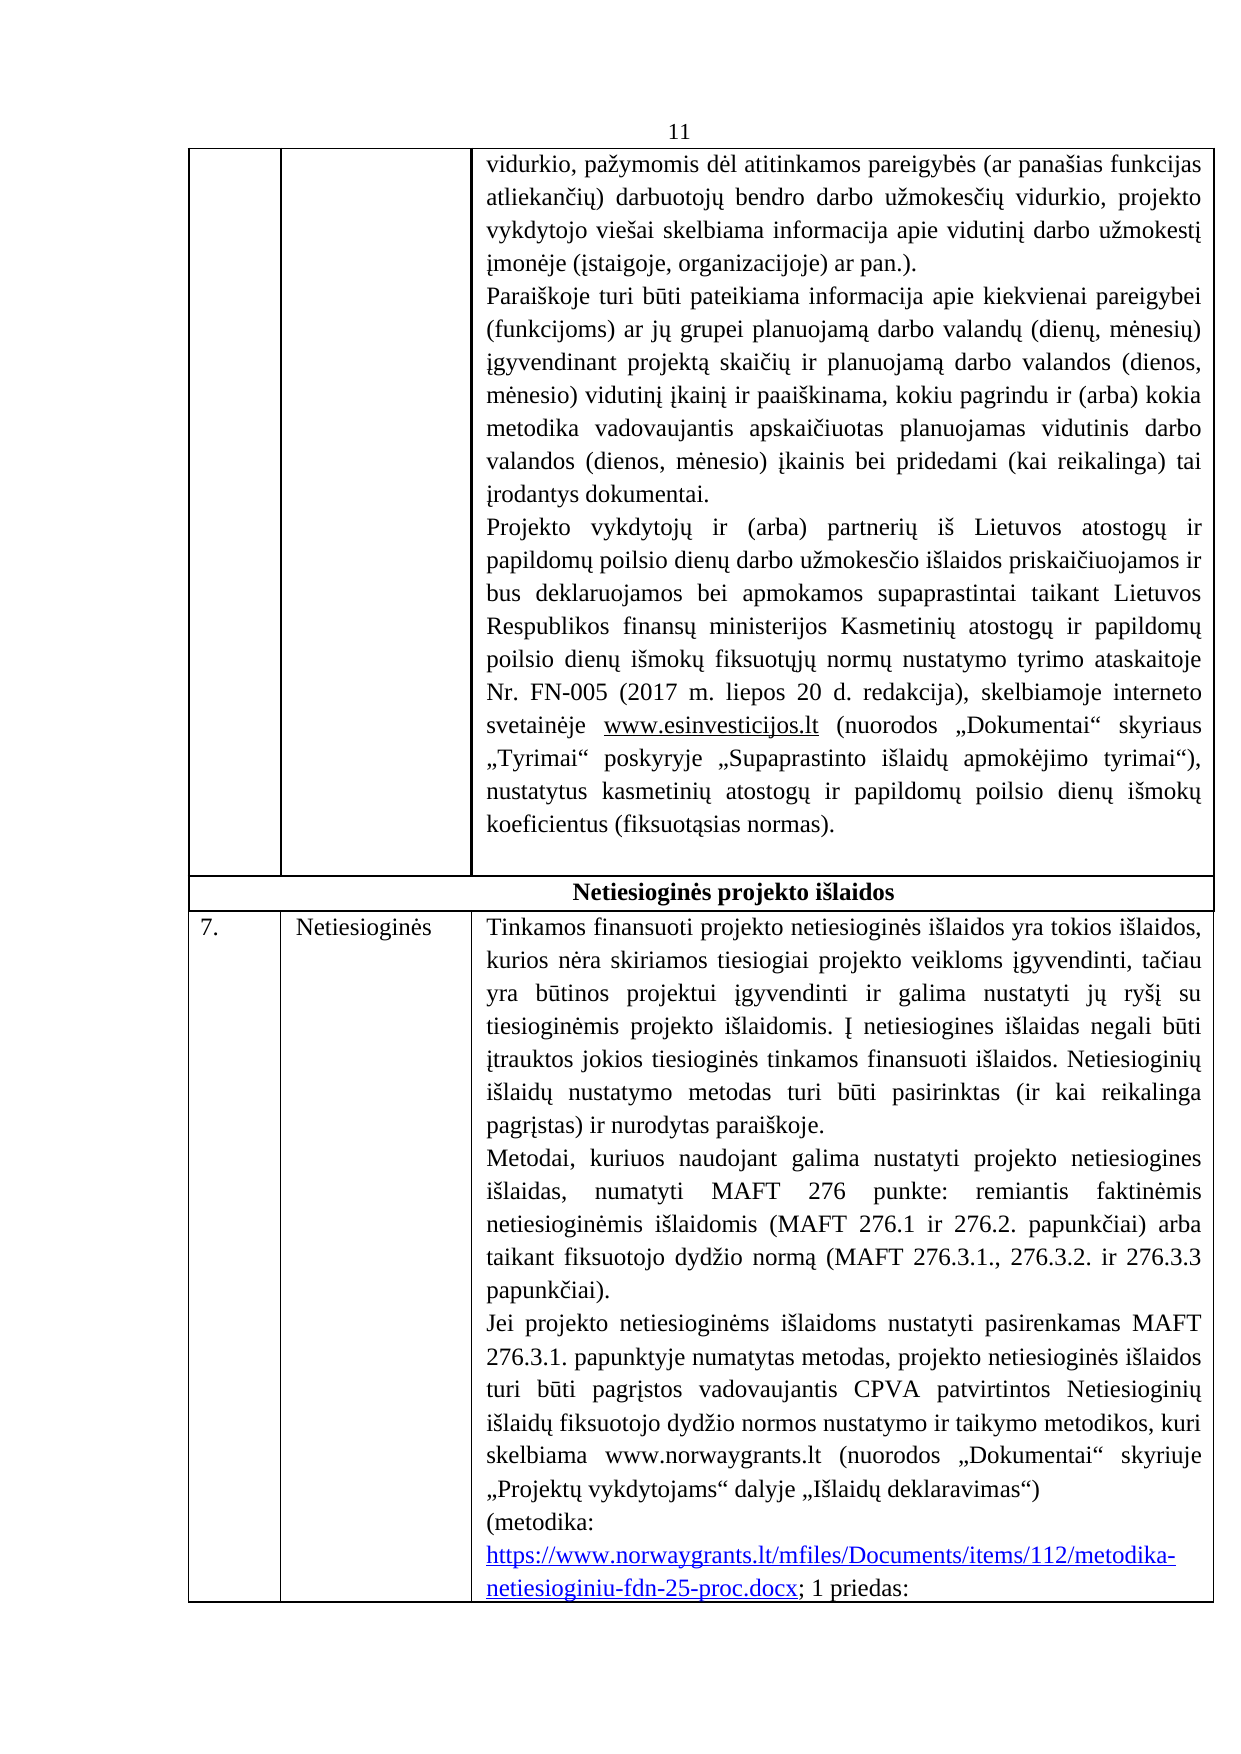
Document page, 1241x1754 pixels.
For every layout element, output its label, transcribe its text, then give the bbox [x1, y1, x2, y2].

table_cell Tinkamos finansuoti projekto netiesioginės išlaidos yra tokios išlaidos, kurios nėra skiriamos tiesiogiai projekto veikloms įgyvendinti, tačiau yra būtinos projektui įgyvendinti ir galima nustatyti jų ryšį su tiesioginėmis projekto išlaidomis. Į netiesiogines išlaidas negali būti įtrauktos jokios tiesioginės tinkamos finansuoti išlaidos. Netiesioginių išlaidų nustatymo metodas turi būti pasirinktas (ir kai reikalinga pagrįstas) ir nurodytas paraiškoje. Metodai, kuriuos naudojant galima nustatyti projekto netiesiogines išlaidas, numatyti MAFT 276 punkte: remiantis faktinėmis netiesioginėmis išlaidomis (MAFT 276.1 ir 276.2. papunkčiai) arba taikant fiksuotojo dydžio normą (MAFT 276.3.1., 276.3.2. ir 276.3.3 papunkčiai). Jei projekto netiesioginėms išlaidoms nustatyti pasirenkamas MAFT 276.3.1. papunktyje numatytas metodas, projekto netiesioginės išlaidos turi būti pagrįstos vadovaujantis CPVA patvirtintos Netiesioginių išlaidų fiksuotojo dydžio normos nustatymo ir taikymo metodikos, kuri skelbiama www.norwaygrants.lt (nuorodos „Dokumentai“ skyriuje „Projektų vykdytojams“ dalyje „Išlaidų deklaravimas“) (metodika: https://www.norwaygrants.lt/mfiles/Documents/items/112/metodika-netiesioginiu-fdn-25-proc.docx; 1 priedas: [472, 912, 1213, 1601]
table_cell 7. [189, 912, 280, 1601]
table_cell [282, 149, 470, 875]
table_cell Netiesioginės projekto išlaidos [190, 877, 1213, 910]
table_cell Netiesioginės [281, 912, 471, 1601]
table_cell [190, 149, 280, 875]
table_cell Darbo užmokestis ir su juo susijusios išmokos už personalo, pasamdyto ar priskirto vykdyti projekto, jo viešinimo veiklas ir administruoti projektą, faktiškai projekte dirbtą laiką (darbo užmokestis, socialinio draudimo mokesčiai, taip pat kitos pagal teisės aktus numatytos su darbo užmokesčiu susijusios išlaidos, jeigu jos atitinka įprastą projekto vykdyto ir partnerio darbo užmokesčio politiką) gali būti finansuojamos. Tinkamomis finansuoti darbo užmokesčio išlaidomis laikoma tik ta išlaidų dalis, kuri tiesiogiai susijusi su administruojamu projektu ir yra apskaičiuota ir išmokėta už darbo laiką, dirbtą projekte. Valstybės ir savivaldybių įstaigų ir institucijų darbuotojų darbo užmokesčio atitinkamos išlaidos laikomos tinkamomis finansuoti tokia apimtimi, kiek jos yra susijusios su veikla, kurios atitinkama valdžios institucija nevykdytų, jeigu toks projektas nebūtų vykdomas. Darbo užmokesčio išlaidos neturi viršyti atitinkamos specializacijos ir kvalifikacijos darbuotojams taikomų rinkos dydžių, išskyrus tinkamai pagrįstus atvejus. Biudžetinių įstaigų darbuotojų darbo užmokestis turi būti apskaičiuotas vadovaujantis nacionaliniais teisės aktais, reglamentuojančiais tokių darbuotojų darbo užmokesčio apskaičiavimą. Planuojant darbo užmokestį gali būti remiamasi Lietuvos statistikos departamento skelbiamais duomenimis, panašių projektų duomenimis, pareiškėjo ir (arba) partnerio pateiktais istoriniais asmens darbo užmokesčio duomenimis arba duomenimis apie įprastai įmonėje (įstaigoje, organizacijoje) taikomą darbo užmokestį už tas pačias funkcijas ir (arba) pareigas (pavyzdžiui, pažymomis dėl konkretaus darbuotojo 6 mėnesių darbo užmokesčio vidurkio, pažymomis dėl atitinkamos pareigybės (ar panašias funkcijas atliekančių) darbuotojų bendro darbo užmokesčių vidurkio, projekto vykdytojo viešai skelbiama informacija apie vidutinį darbo užmokestį įmonėje (įstaigoje, organizacijoje) ar pan.). Paraiškoje turi būti pateikiama informacija apie kiekvienai pareigybei (funkcijoms) ar jų grupei planuojamą darbo valandų (dienų, mėnesių) įgyvendinant projektą skaičių ir planuojamą darbo valandos (dienos, mėnesio) vidutinį įkainį ir paaiškinama, kokiu pagrindu ir (arba) kokia metodika vadovaujantis apskaičiuotas planuojamas vidutinis darbo valandos (dienos, mėnesio) įkainis bei pridedami (kai reikalinga) tai įrodantys dokumentai. Projekto vykdytojų ir (arba) partnerių iš Lietuvos atostogų ir papildomų poilsio dienų darbo užmokesčio išlaidos priskaičiuojamos ir bus deklaruojamos bei apmokamos supaprastintai taikant Lietuvos Respublikos finansų ministerijos Kasmetinių atostogų ir papildomų poilsio dienų išmokų fiksuotųjų normų nustatymo tyrimo ataskaitoje Nr. FN-005 (2017 m. liepos 20 d. redakcija), skelbiamoje interneto svetainėje www.esinvesticijos.lt (nuorodos „Dokumentai“ skyriaus „Tyrimai“ poskyryje „Supaprastinto išlaidų apmokėjimo tyrimai“), nustatytus kasmetinių atostogų ir papildomų poilsio dienų išmokų koeficientus (fiksuotąsias normas). [473, 149, 1213, 875]
